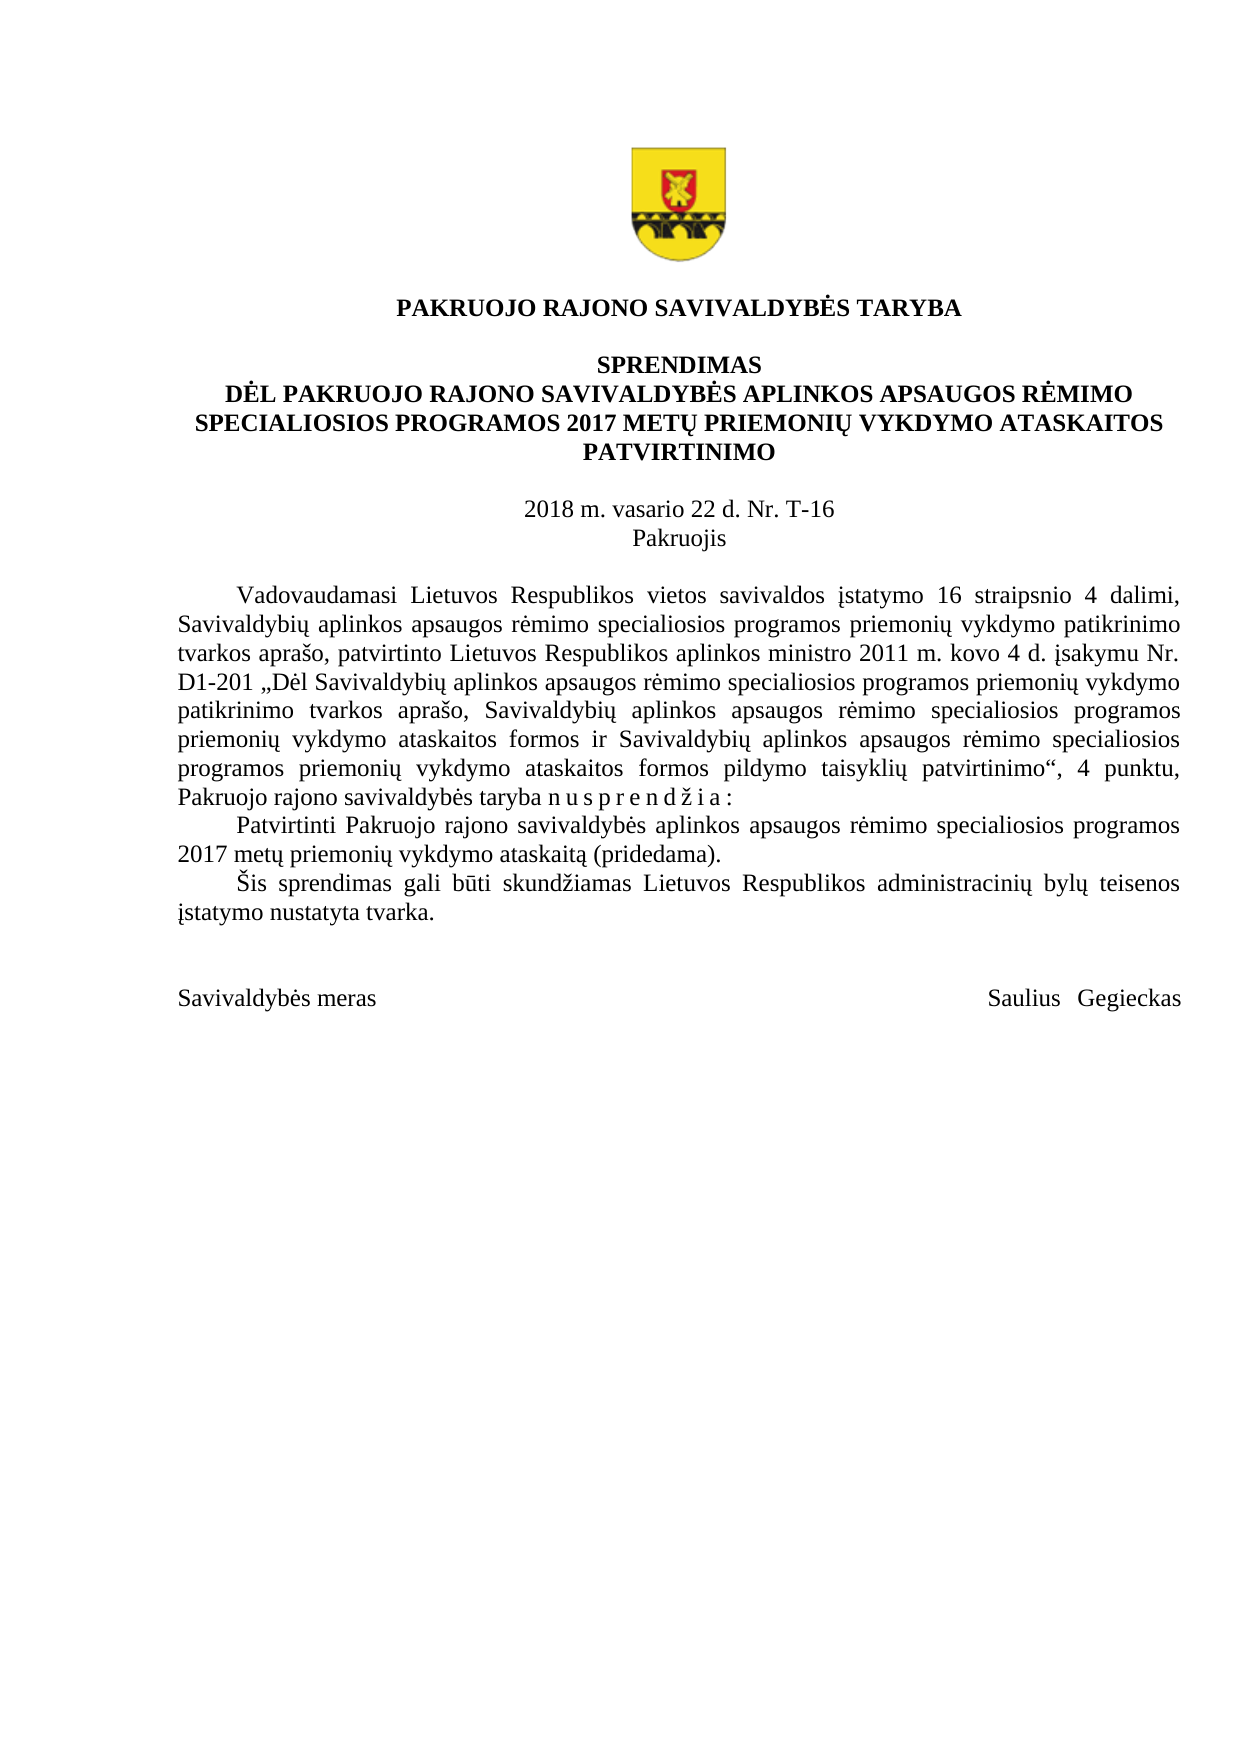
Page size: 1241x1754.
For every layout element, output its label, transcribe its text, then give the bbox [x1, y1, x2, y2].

text Šis sprendimas gali būti skundžiamas Lietuvos Respublikos administracinių bylų teisenos įstatymo nustatyta tvarka. [177, 868, 1181, 925]
text 2018 m. vasario 22 d. Nr. T-16 [177, 494, 1181, 523]
text Savivaldybės meras Saulius Gegieckas [177, 983, 1181, 1040]
text DĖL PAKRUOJO RAJONO SAVIVALDYBĖS APLINKOS APSAUGOS RĖMIMO SPECIALIOSIOS PROGRAMOS 2017 METŲ PRIEMONIŲ VYKDYMO ATASKAITOS PATVIRTINIMO [177, 379, 1181, 465]
text Patvirtinti Pakruojo rajono savivaldybės aplinkos apsaugos rėmimo specialiosios programos 2017 metų priemonių vykdymo ataskaitą (pridedama). [177, 810, 1181, 868]
text Pakruojis [177, 523, 1181, 552]
text PAKRUOJO RAJONO SAVIVALDYBĖS TARYBA [177, 293, 1181, 322]
text SPRENDIMAS [177, 350, 1181, 379]
text Vadovaudamasi Lietuvos Respublikos vietos savivaldos įstatymo 16 straipsnio 4 dalimi, Savivaldybių aplinkos apsaugos rėmimo specialiosios programos priemonių vykdymo patikrinimo tvarkos aprašo, patvirtinto Lietuvos Respublikos aplinkos ministro 2011 m. kovo 4 d. įsakymu Nr. D1-201 „Dėl Savivaldybių aplinkos apsaugos rėmimo specialiosios programos priemonių vykdymo patikrinimo tvarkos aprašo, Savivaldybių aplinkos apsaugos rėmimo specialiosios programos priemonių vykdymo ataskaitos formos ir Savivaldybių aplinkos apsaugos rėmimo specialiosios programos priemonių vykdymo ataskaitos formos pildymo taisyklių patvirtinimo“, 4 punktu, Pakruojo rajono savivaldybės taryba nusprendžia: [177, 580, 1181, 810]
